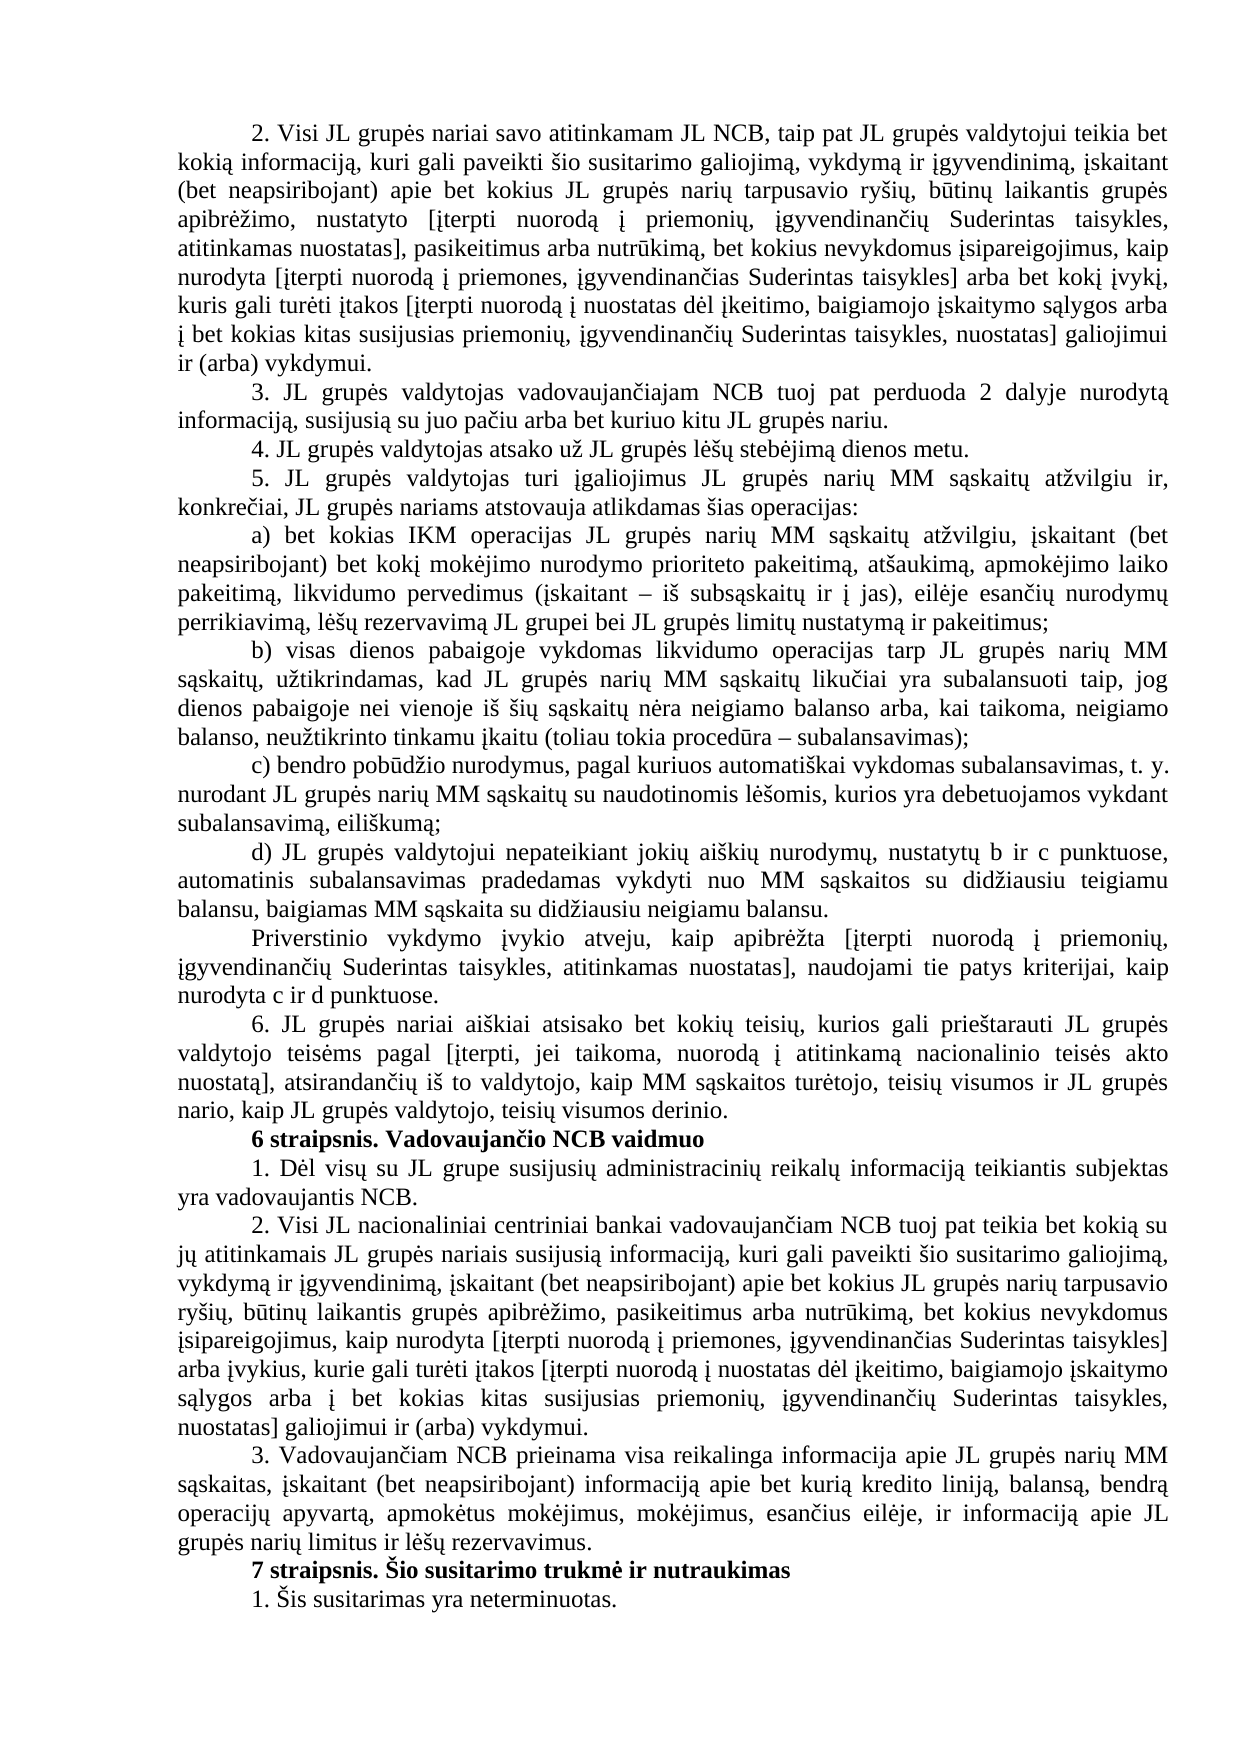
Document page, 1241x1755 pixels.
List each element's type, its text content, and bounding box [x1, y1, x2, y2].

text 2. Visi JL nacionaliniai centriniai bankai vadovaujančiam NCB tuoj pat teikia bet kokią su jų atitinkamais JL grupės nariais susijusią informaciją, kuri gali paveikti šio susitarimo galiojimą, vykdymą ir įgyvendinimą, įskaitant (bet neapsiribojant) apie bet kokius JL grupės narių tarpusavio ryšių, būtinų laikantis grupės apibrėžimo, pasikeitimus arba nutrūkimą, bet kokius nevykdomus įsipareigojimus, kaip nurodyta [įterpti nuorodą į priemones, įgyvendinančias Suderintas taisykles] arba įvykius, kurie gali turėti įtakos [įterpti nuorodą į nuostatas dėl įkeitimo, baigiamojo įskaitymo sąlygos arba į bet kokias kitas susijusias priemonių, įgyvendinančių Suderintas taisykles, nuostatas] galiojimui ir (arba) vykdymui. [177, 1211, 1169, 1441]
text b) visas dienos pabaigoje vykdomas likvidumo operacijas tarp JL grupės narių MM sąskaitų, užtikrindamas, kad JL grupės narių MM sąskaitų likučiai yra subalansuoti taip, jog dienos pabaigoje nei vienoje iš šių sąskaitų nėra neigiamo balanso arba, kai taikoma, neigiamo balanso, neužtikrinto tinkamu įkaitu (toliau tokia procedūra – subalansavimas); [177, 636, 1169, 751]
text 6 straipsnis. Vadovaujančio NCB vaidmuo [177, 1124, 1169, 1153]
text 5. JL grupės valdytojas turi įgaliojimus JL grupės narių MM sąskaitų atžvilgiu ir, konkrečiai, JL grupės nariams atstovauja atlikdamas šias operacijas: [177, 463, 1169, 521]
text 6. JL grupės nariai aiškiai atsisako bet kokių teisių, kurios gali prieštarauti JL grupės valdytojo teisėms pagal [įterpti, jei taikoma, nuorodą į atitinkamą nacionalinio teisės akto nuostatą], atsirandančių iš to valdytojo, kaip MM sąskaitos turėtojo, teisių visumos ir JL grupės nario, kaip JL grupės valdytojo, teisių visumos derinio. [177, 1009, 1169, 1124]
text d) JL grupės valdytojui nepateikiant jokių aiškių nurodymų, nustatytų b ir c punktuose, automatinis subalansavimas pradedamas vykdyti nuo MM sąskaitos su didžiausiu teigiamu balansu, baigiamas MM sąskaita su didžiausiu neigiamu balansu. [177, 837, 1169, 923]
text a) bet kokias IKM operacijas JL grupės narių MM sąskaitų atžvilgiu, įskaitant (bet neapsiribojant) bet kokį mokėjimo nurodymo prioriteto pakeitimą, atšaukimą, apmokėjimo laiko pakeitimą, likvidumo pervedimus (įskaitant – iš subsąskaitų ir į jas), eilėje esančių nurodymų perrikiavimą, lėšų rezervavimą JL grupei bei JL grupės limitų nustatymą ir pakeitimus; [177, 521, 1169, 636]
text 7 straipsnis. Šio susitarimo trukmė ir nutraukimas [177, 1556, 1169, 1584]
text 3. Vadovaujančiam NCB prieinama visa reikalinga informacija apie JL grupės narių MM sąskaitas, įskaitant (bet neapsiribojant) informaciją apie bet kurią kredito liniją, balansą, bendrą operacijų apyvartą, apmokėtus mokėjimus, mokėjimus, esančius eilėje, ir informaciją apie JL grupės narių limitus ir lėšų rezervavimus. [177, 1441, 1169, 1556]
text 1. Dėl visų su JL grupe susijusių administracinių reikalų informaciją teikiantis subjektas yra vadovaujantis NCB. [177, 1153, 1169, 1211]
text c) bendro pobūdžio nurodymus, pagal kuriuos automatiškai vykdomas subalansavimas, t. y. nurodant JL grupės narių MM sąskaitų su naudotinomis lėšomis, kurios yra debetuojamos vykdant subalansavimą, eiliškumą; [177, 751, 1169, 837]
text Priverstinio vykdymo įvykio atveju, kaip apibrėžta [įterpti nuorodą į priemonių, įgyvendinančių Suderintas taisykles, atitinkamas nuostatas], naudojami tie patys kriterijai, kaip nurodyta c ir d punktuose. [177, 923, 1169, 1009]
text 3. JL grupės valdytojas vadovaujančiajam NCB tuoj pat perduoda 2 dalyje nurodytą informaciją, susijusią su juo pačiu arba bet kuriuo kitu JL grupės nariu. [177, 377, 1169, 434]
text 2. Visi JL grupės nariai savo atitinkamam JL NCB, taip pat JL grupės valdytojui teikia bet kokią informaciją, kuri gali paveikti šio susitarimo galiojimą, vykdymą ir įgyvendinimą, įskaitant (bet neapsiribojant) apie bet kokius JL grupės narių tarpusavio ryšių, būtinų laikantis grupės apibrėžimo, nustatyto [įterpti nuorodą į priemonių, įgyvendinančių Suderintas taisykles, atitinkamas nuostatas], pasikeitimus arba nutrūkimą, bet kokius nevykdomus įsipareigojimus, kaip nurodyta [įterpti nuorodą į priemones, įgyvendinančias Suderintas taisykles] arba bet kokį įvykį, kuris gali turėti įtakos [įterpti nuorodą į nuostatas dėl įkeitimo, baigiamojo įskaitymo sąlygos arba į bet kokias kitas susijusias priemonių, įgyvendinančių Suderintas taisykles, nuostatas] galiojimui ir (arba) vykdymui. [177, 118, 1169, 377]
text 1. Šis susitarimas yra neterminuotas. [177, 1584, 1169, 1613]
text 4. JL grupės valdytojas atsako už JL grupės lėšų stebėjimą dienos metu. [177, 434, 1169, 463]
